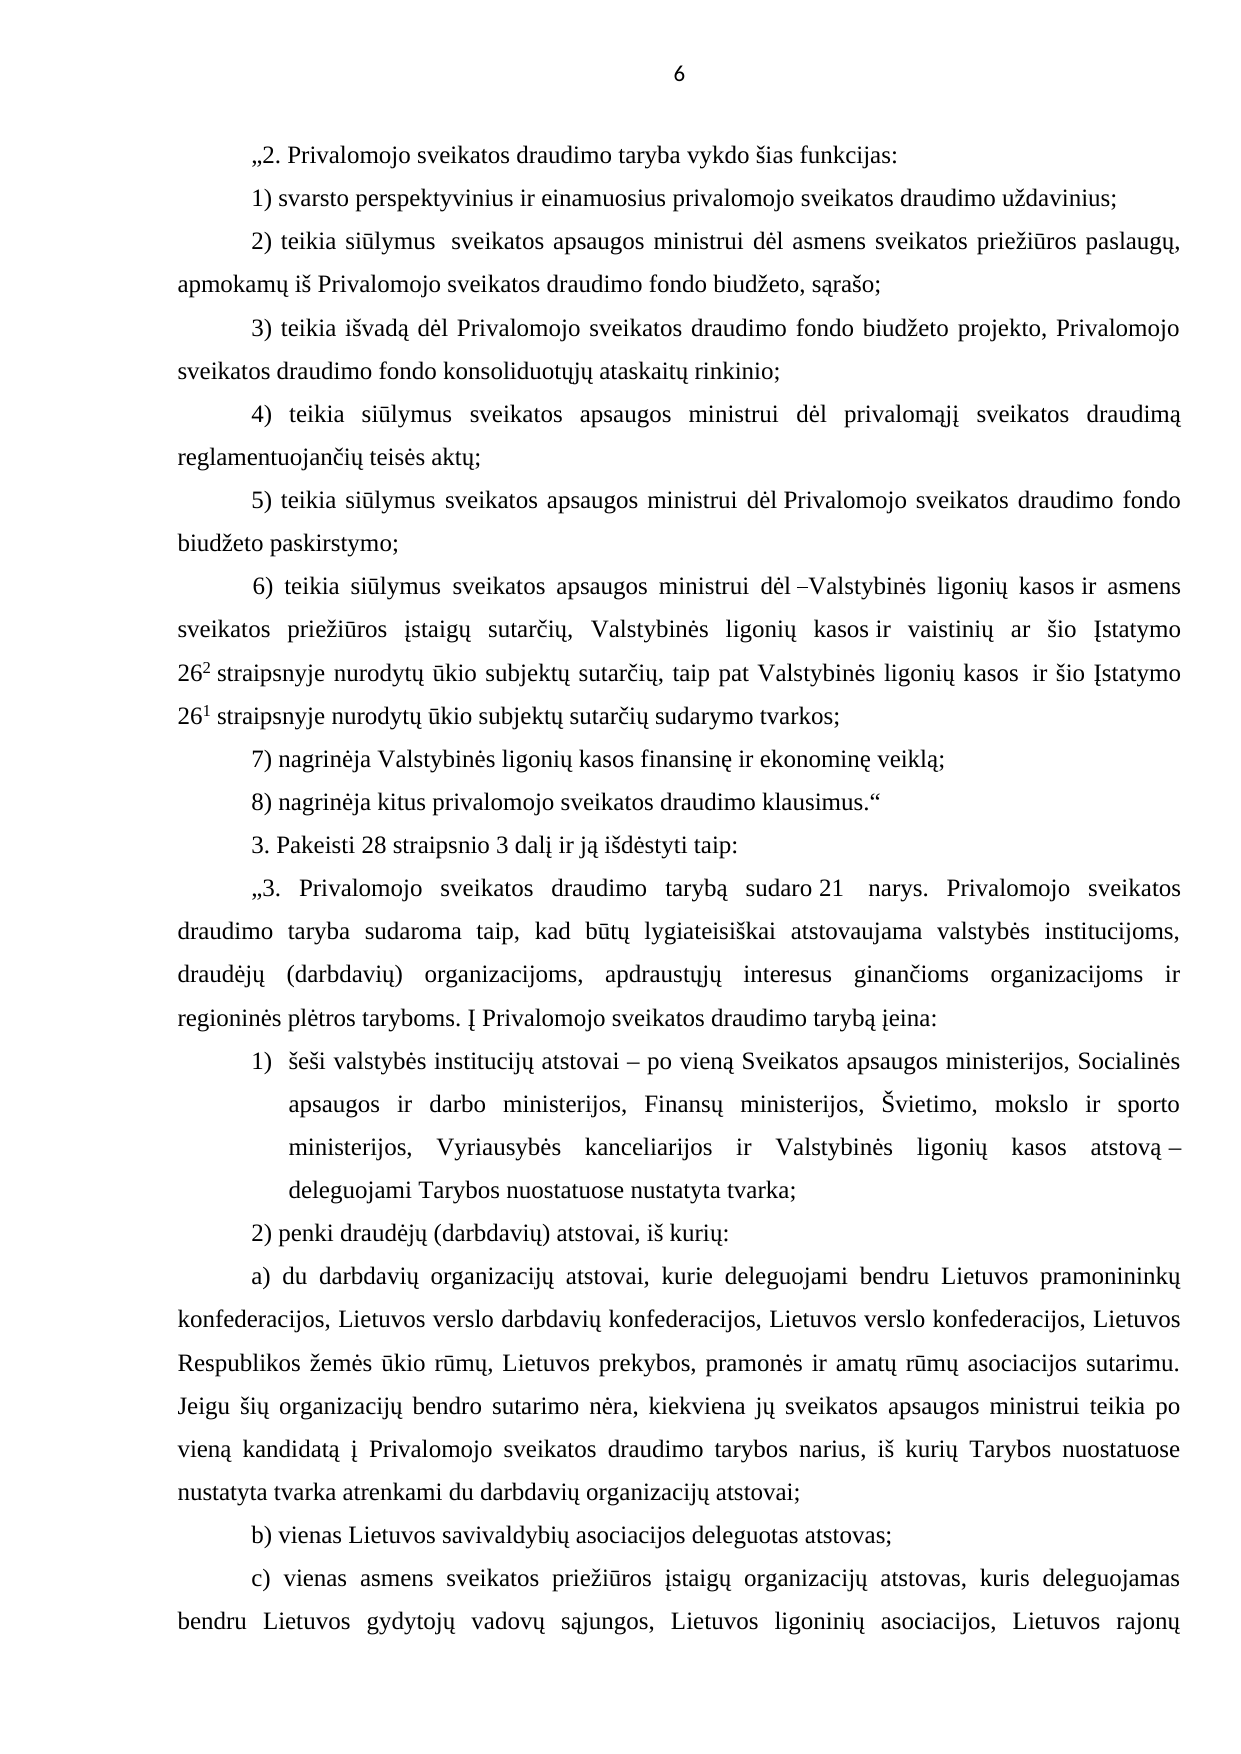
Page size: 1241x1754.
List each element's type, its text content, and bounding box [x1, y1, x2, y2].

text c) vienas asmens sveikatos priežiūros įstaigų organizacijų atstovas, kuris deleguojamas bendru Lietuvos gydytojų vadovų sąjungos, Lietuvos ligoninių asociacijos, Lietuvos rajonų [177, 1563, 1181, 1635]
text 1) svarsto perspektyvinius ir einamuosius privalomojo sveikatos draudimo uždavinius; [177, 183, 1181, 212]
text „3. Privalomojo sveikatos draudimo tarybą sudaro 21 narys. Privalomojo sveikatos draudimo taryba sudaroma taip, kad būtų lygiateisiškai atstovaujama valstybės institucijoms, draudėjų (darbdavių) organizacijoms, apdraustųjų interesus ginančioms organizacijoms ir regioninės plėtros taryboms. Į Privalomojo sveikatos draudimo tarybą įeina: [177, 873, 1181, 1031]
text 2) penki draudėjų (darbdavių) atstovai, iš kurių: [177, 1218, 1181, 1247]
text 3) teikia išvadą dėl Privalomojo sveikatos draudimo fondo biudžeto projekto, Privalomojo sveikatos draudimo fondo konsoliduotųjų ataskaitų rinkinio; [177, 313, 1181, 384]
text 5) teikia siūlymus sveikatos apsaugos ministrui dėl Privalomojo sveikatos draudimo fondo biudžeto paskirstymo; [177, 485, 1181, 557]
text 7) nagrinėja Valstybinės ligonių kasos finansinę ir ekonominę veiklą; [177, 744, 1181, 773]
text b) vienas Lietuvos savivaldybių asociacijos deleguotas atstovas; [177, 1520, 1181, 1549]
text 4) teikia siūlymus sveikatos apsaugos ministrui dėl privalomąjį sveikatos draudimą reglamentuojančių teisės aktų; [177, 399, 1181, 471]
text 3. Pakeisti 28 straipsnio 3 dalį ir ją išdėstyti taip: [177, 830, 1181, 859]
text 8) nagrinėja kitus privalomojo sveikatos draudimo klausimus.“ [177, 787, 1181, 816]
text 1) šeši valstybės institucijų atstovai – po vieną Sveikatos apsaugos ministerijos, Socialinės apsaugos ir darbo ministerijos, Finansų ministerijos, Švietimo, mokslo ir sporto ministerijos, Vyriausybės kanceliarijos ir Valstybinės ligonių kasos atstovą – deleguojami Tarybos nuostatuose nustatyta tvarka; [251, 1046, 1181, 1204]
text 2) teikia siūlymus sveikatos apsaugos ministrui dėl asmens sveikatos priežiūros paslaugų, apmokamų iš Privalomojo sveikatos draudimo fondo biudžeto, sąrašo; [177, 226, 1181, 298]
text a) du darbdavių organizacijų atstovai, kurie deleguojami bendru Lietuvos pramonininkų konfederacijos, Lietuvos verslo darbdavių konfederacijos, Lietuvos verslo konfederacijos, Lietuvos Respublikos žemės ūkio rūmų, Lietuvos prekybos, pramonės ir amatų rūmų asociacijos sutarimu. Jeigu šių organizacijų bendro sutarimo nėra, kiekviena jų sveikatos apsaugos ministrui teikia po vieną kandidatą į Privalomojo sveikatos draudimo tarybos narius, iš kurių Tarybos nuostatuose nustatyta tvarka atrenkami du darbdavių organizacijų atstovai; [177, 1261, 1181, 1506]
text „2. Privalomojo sveikatos draudimo taryba vykdo šias funkcijas: [177, 140, 1181, 169]
text 6) teikia siūlymus sveikatos apsaugos ministrui dėl Valstybinės ligonių kasos ir asmens sveikatos priežiūros įstaigų sutarčių, Valstybinės ligonių kasos ir vaistinių ar šio Įstatymo 262 straipsnyje nurodytų ūkio subjektų sutarčių, taip pat Valstybinės ligonių kasos ir šio Įstatymo 261 straipsnyje nurodytų ūkio subjektų sutarčių sudarymo tvarkos; [177, 571, 1181, 729]
